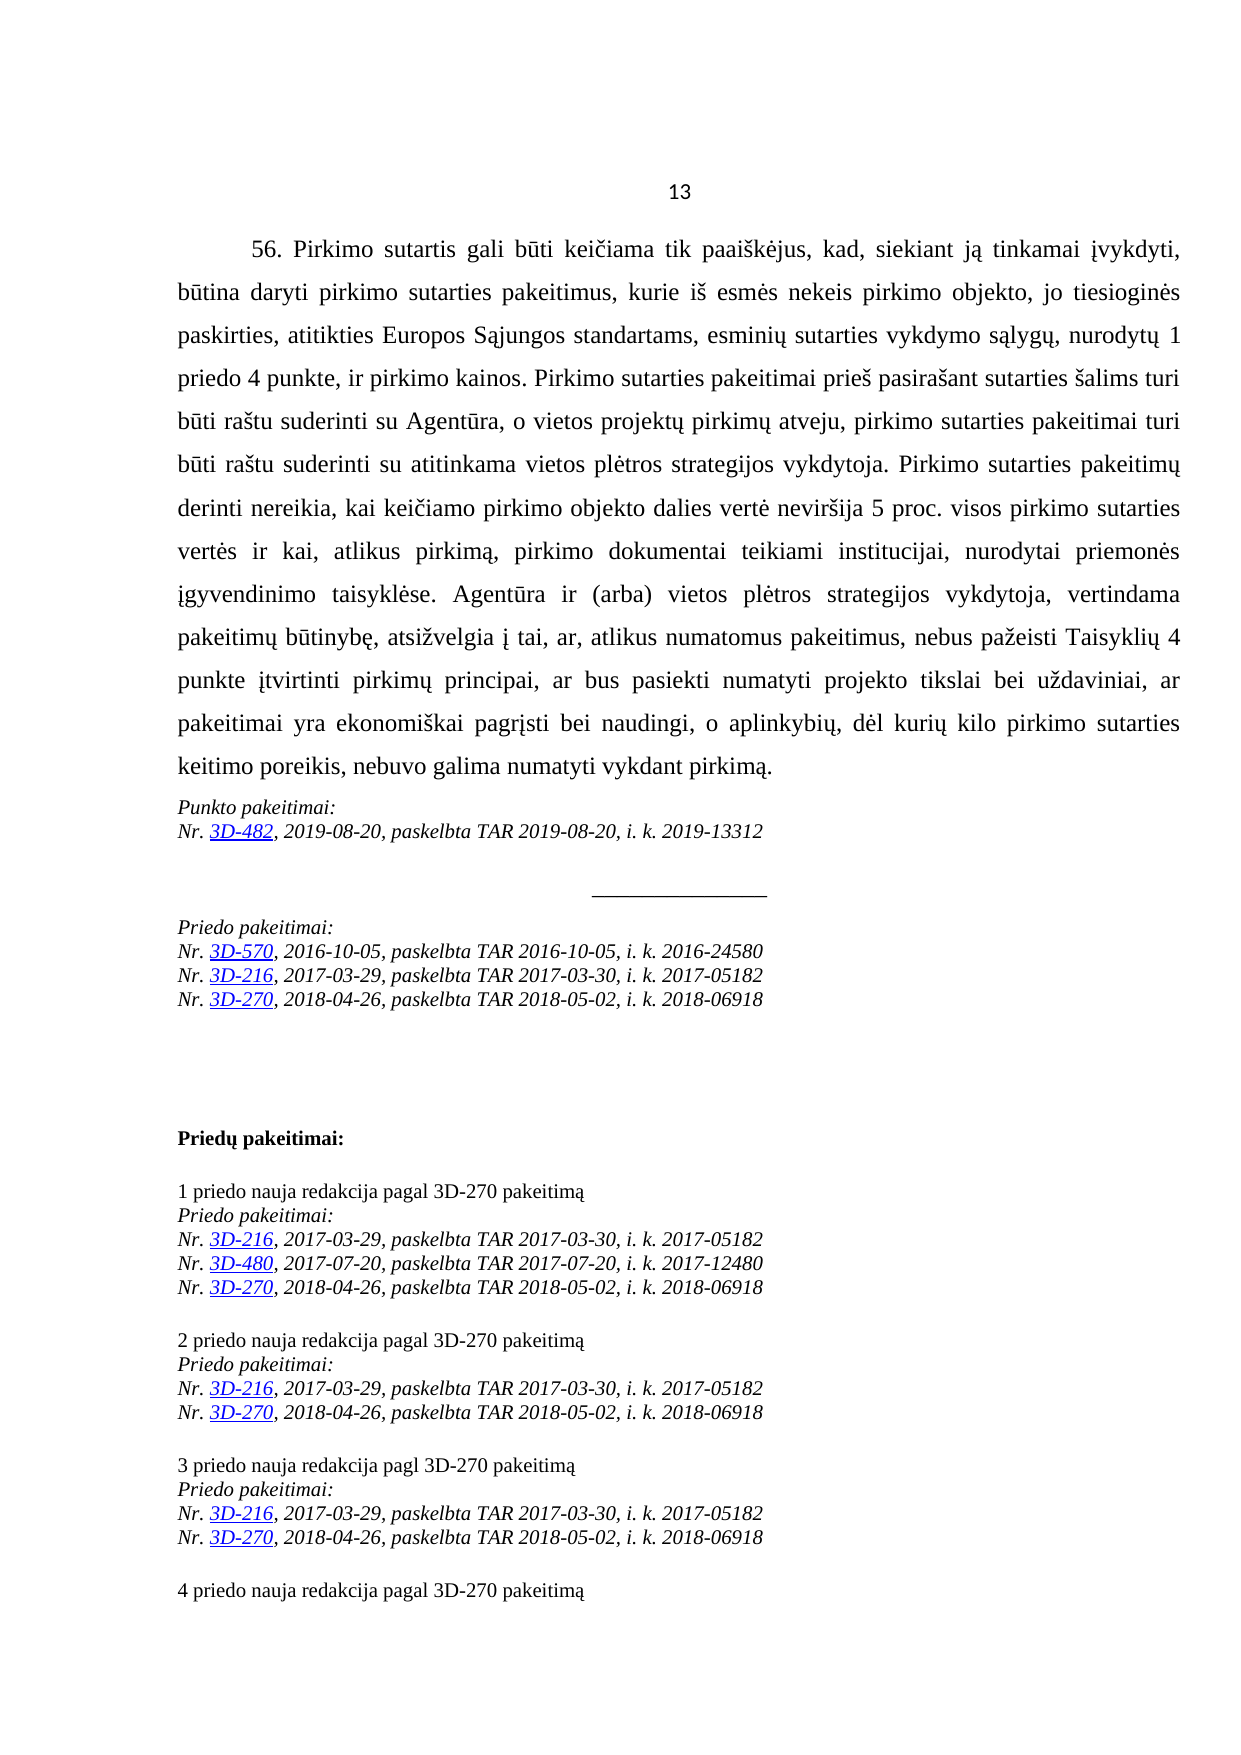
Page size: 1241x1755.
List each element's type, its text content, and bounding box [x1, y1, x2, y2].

text Priedų pakeitimai: [177, 1126, 1181, 1150]
text Nr. 3D-216, 2017-03-29, paskelbta TAR 2017-03-30, i. k. 2017-05182 [177, 1227, 1181, 1251]
text 3 priedo nauja redakcija pagl 3D-270 pakeitimą [177, 1453, 1181, 1477]
text Nr. 3D-216, 2017-03-29, paskelbta TAR 2017-03-30, i. k. 2017-05182 [177, 1376, 1181, 1400]
text Priedo pakeitimai: [177, 1203, 1181, 1227]
text 4 priedo nauja redakcija pagal 3D-270 pakeitimą [177, 1578, 1181, 1602]
text Nr. 3D-270, 2018-04-26, paskelbta TAR 2018-05-02, i. k. 2018-06918 [177, 1525, 1181, 1549]
text Punkto pakeitimai: [177, 794, 1181, 819]
text 1 priedo nauja redakcija pagal 3D-270 pakeitimą [177, 1179, 1181, 1203]
text Nr. 3D-216, 2017-03-29, paskelbta TAR 2017-03-30, i. k. 2017-05182 [177, 963, 1181, 987]
text ______________ [177, 871, 1181, 900]
text Nr. 3D-270, 2018-04-26, paskelbta TAR 2018-05-02, i. k. 2018-06918 [177, 1275, 1181, 1299]
text Priedo pakeitimai: [177, 1352, 1181, 1376]
text Nr. 3D-216, 2017-03-29, paskelbta TAR 2017-03-30, i. k. 2017-05182 [177, 1501, 1181, 1525]
text Nr. 3D-480, 2017-07-20, paskelbta TAR 2017-07-20, i. k. 2017-12480 [177, 1251, 1181, 1275]
text Nr. 3D-570, 2016-10-05, paskelbta TAR 2016-10-05, i. k. 2016-24580 [177, 939, 1181, 963]
text Nr. 3D-270, 2018-04-26, paskelbta TAR 2018-05-02, i. k. 2018-06918 [177, 1400, 1181, 1424]
text Priedo pakeitimai: [177, 1477, 1181, 1501]
text Priedo pakeitimai: [177, 914, 1181, 939]
text 56. Pirkimo sutartis gali būti keičiama tik paaiškėjus, kad, siekiant ją tinkamai įvykdyti, būtina daryti pirkimo sutarties pakeitimus, kurie iš esmės nekeis pirkimo objekto, jo tiesioginės paskirties, atitikties Europos Sąjungos standartams, esminių sutarties vykdymo sąlygų, nurodytų 1 priedo 4 punkte, ir pirkimo kainos. Pirkimo sutarties pakeitimai prieš pasirašant sutarties šalims turi būti raštu suderinti su Agentūra, o vietos projektų pirkimų atveju, pirkimo sutarties pakeitimai turi būti raštu suderinti su atitinkama vietos plėtros strategijos vykdytoja. Pirkimo sutarties pakeitimų derinti nereikia, kai keičiamo pirkimo objekto dalies vertė neviršija 5 proc. visos pirkimo sutarties vertės ir kai, atlikus pirkimą, pirkimo dokumentai teikiami institucijai, nurodytai priemonės įgyvendinimo taisyklėse. Agentūra ir (arba) vietos plėtros strategijos vykdytoja, vertindama pakeitimų būtinybę, atsižvelgia į tai, ar, atlikus numatomus pakeitimus, nebus pažeisti Taisyklių 4 punkte įtvirtinti pirkimų principai, ar bus pasiekti numatyti projekto tikslai bei uždaviniai, ar pakeitimai yra ekonomiškai pagrįsti bei naudingi, o aplinkybių, dėl kurių kilo pirkimo sutarties keitimo poreikis, nebuvo galima numatyti vykdant pirkimą. [177, 234, 1181, 780]
text 2 priedo nauja redakcija pagal 3D-270 pakeitimą [177, 1328, 1181, 1352]
text Nr. 3D-270, 2018-04-26, paskelbta TAR 2018-05-02, i. k. 2018-06918 [177, 987, 1181, 1011]
text Nr. 3D-482, 2019-08-20, paskelbta TAR 2019-08-20, i. k. 2019-13312 [177, 819, 1181, 843]
